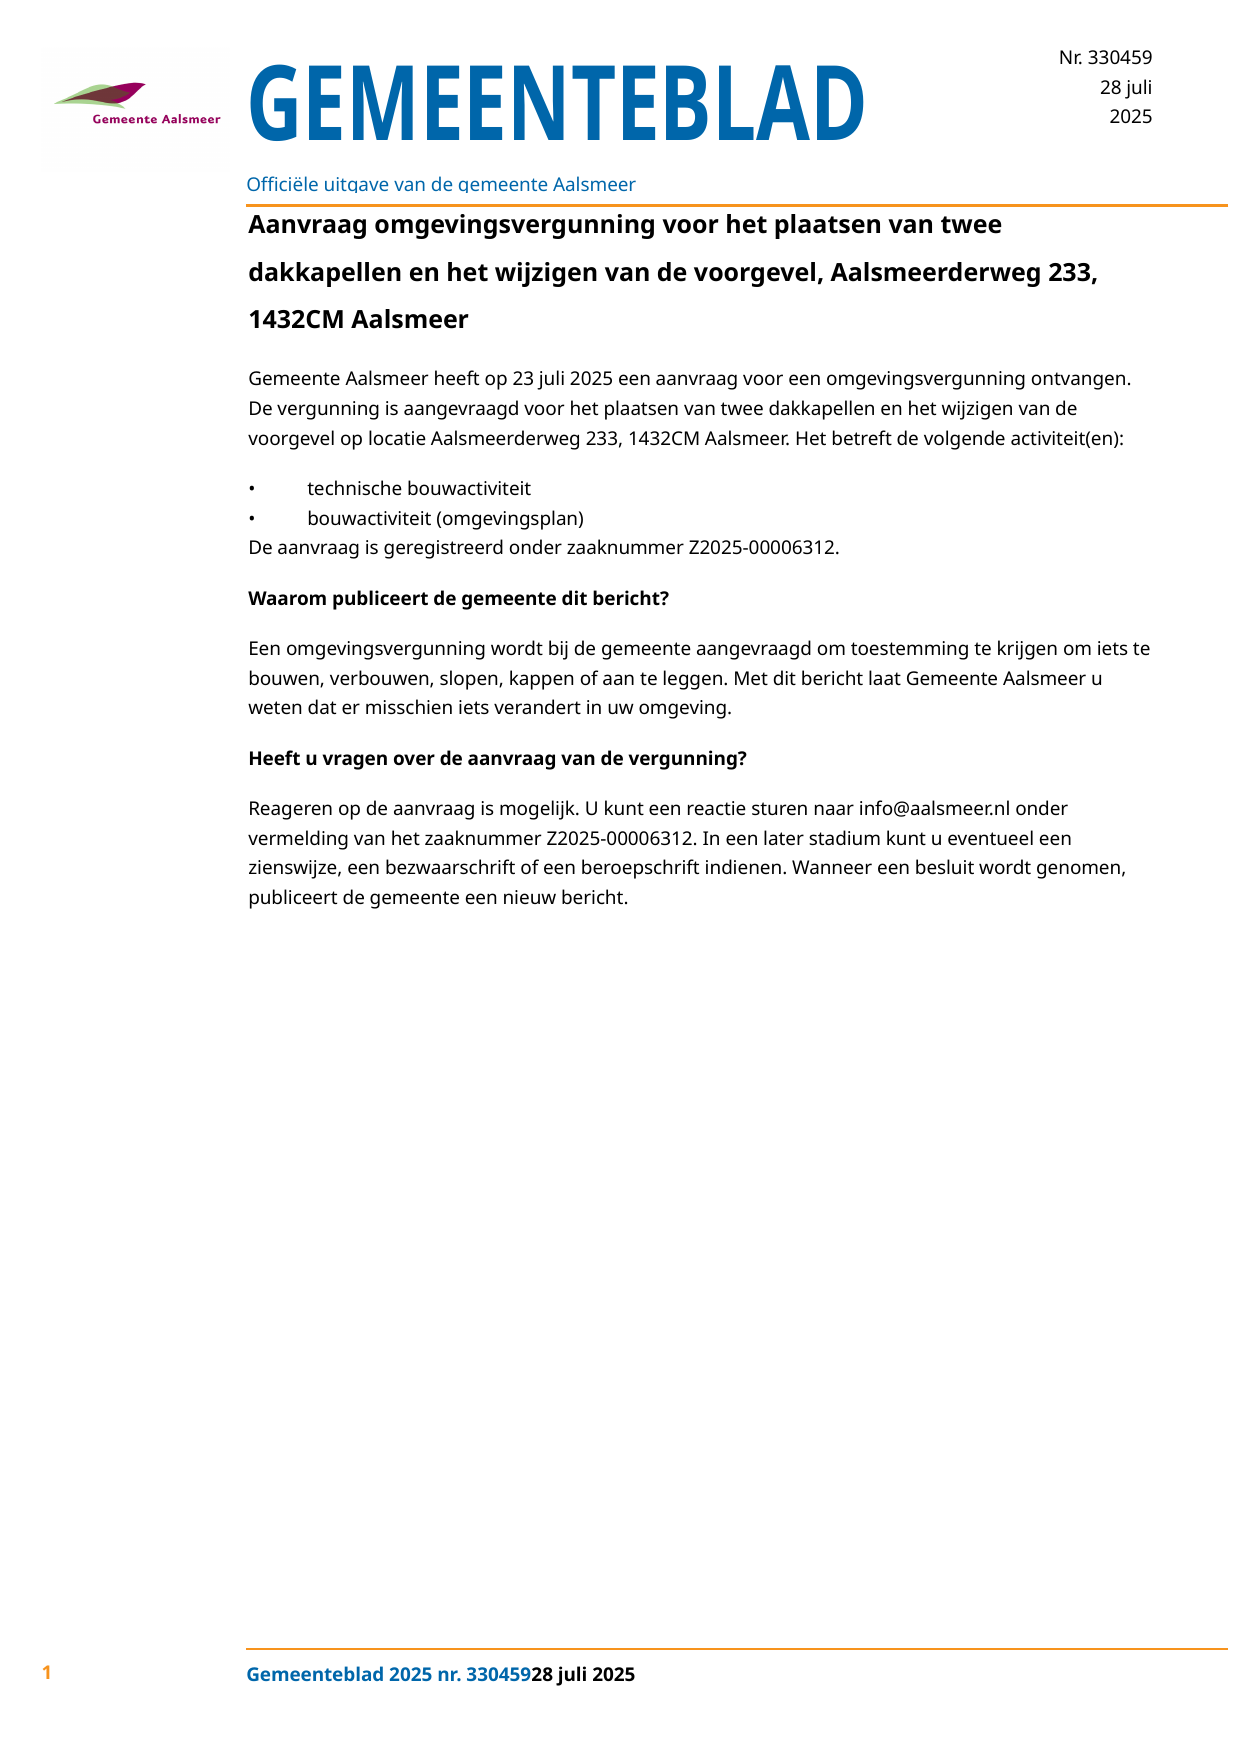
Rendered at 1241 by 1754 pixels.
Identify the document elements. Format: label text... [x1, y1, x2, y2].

text Een omgevingsvergunning wordt bij de gemeente aangevraagd om toestemming te krijgen om iets te bouwen, verbouwen, slopen, kappen of aan te leggen. Met dit bericht laat Gemeente Aalsmeer u weten dat er misschien iets verandert in uw omgeving. [248, 635, 1152, 720]
text Reageren op de aanvraag is mogelijk. U kunt een reactie sturen naar info@aalsmeer.nl onder vermelding van het zaaknummer Z2025-00006312. In een later stadium kunt u eventueel een zienswijze, een bezwaarschrift of een beroepschrift indienen. Wanneer een besluit wordt genomen, publiceert de gemeente een nieuw bericht. [248, 795, 1152, 909]
text Gemeente Aalsmeer heeft op 23 juli 2025 een aanvraag voor een omgevingsvergunning ontvangen. De vergunning is aangevraagd voor het plaatsen van twee dakkapellen en het wijzigen van de voorgevel op locatie Aalsmeerderweg 233, 1432CM Aalsmeer. Het betreft de volgende activiteit(en): [248, 366, 1152, 450]
text Heeft u vragen over de aanvraag van de vergunning? [248, 745, 1152, 770]
text De aanvraag is geregistreerd onder zaaknummer Z2025-00006312. [248, 534, 1152, 560]
text Aanvraag omgevingsvergunning voor het plaatsen van twee dakkapellen en het wijzigen van de voorgevel, Aalsmeerderweg 233, 1432CM Aalsmeer [248, 207, 1152, 336]
list bouwactiviteit (omgevingsplan) [248, 505, 1152, 530]
text Waarom publiceert de gemeente dit bericht? [248, 585, 1152, 610]
picture [41, 47, 231, 172]
list technische bouwactiviteit [248, 475, 1152, 501]
